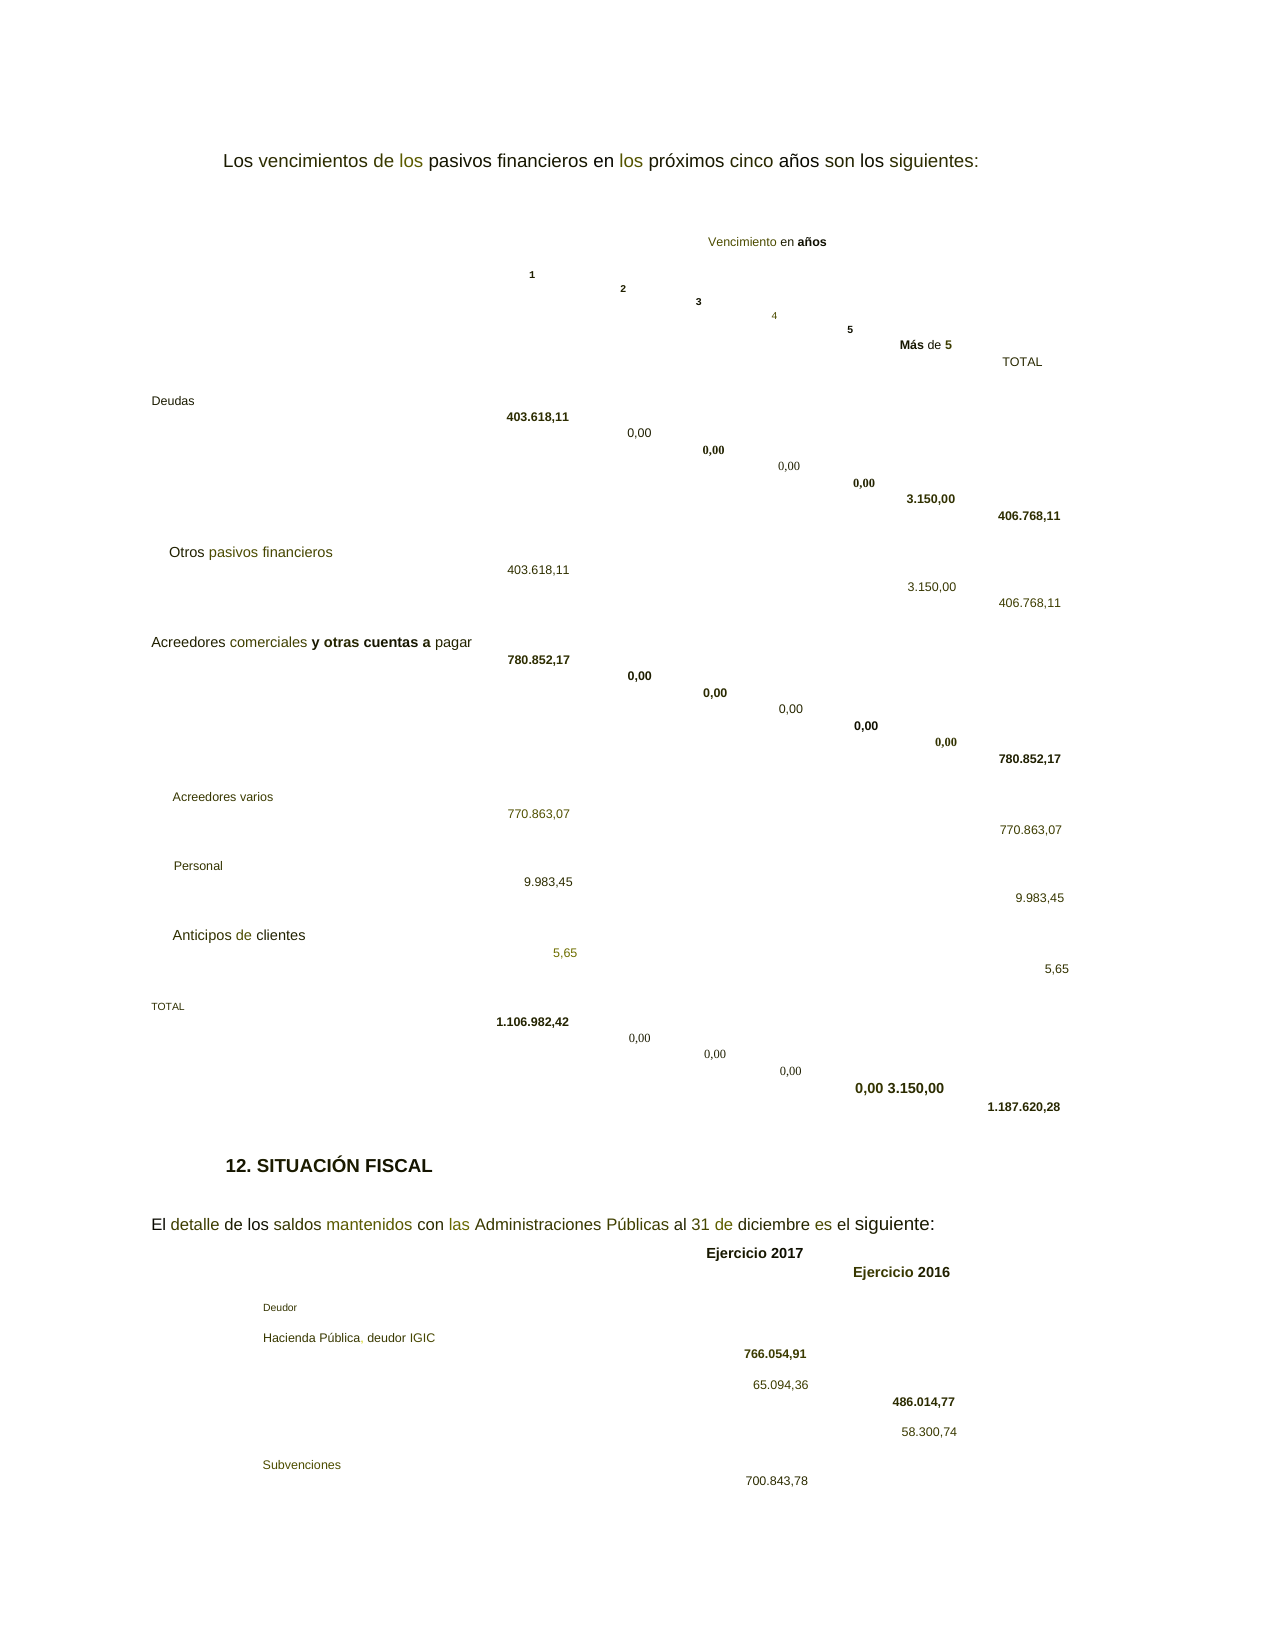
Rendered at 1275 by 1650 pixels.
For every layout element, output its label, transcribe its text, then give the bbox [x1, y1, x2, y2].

text 1.187.620,28 [987, 1099, 1110, 1114]
text Más de 5 [899, 338, 997, 352]
text 700.843,78 [745, 1474, 854, 1488]
text Los vencimientos de los pasivos financieros en los próximos cinco años son los siguientes: [223, 150, 1053, 172]
text 3.150,00 [907, 579, 1001, 594]
text 0,00 [704, 1047, 769, 1062]
text 406.768,11 [998, 508, 1108, 523]
text 0,00 3.150,00 [855, 1080, 1002, 1097]
text TOTAL [1002, 354, 1084, 368]
text 0,00 [935, 735, 1001, 749]
text Anticipos de clientes [172, 926, 343, 943]
text Subvenciones [262, 1457, 388, 1472]
text Vencimiento en años [708, 234, 884, 249]
text 0,00 [628, 1031, 694, 1045]
text 780.852,17 [998, 751, 1109, 766]
text 403.618,11 [506, 409, 615, 424]
text 486.014,77 [892, 1394, 1002, 1409]
text 5,65 [1044, 962, 1110, 977]
text 770.863,07 [507, 806, 617, 821]
text 770.863,07 [999, 823, 1109, 837]
text 3 [695, 297, 742, 309]
text 0,00 [778, 459, 842, 473]
text 766.054,91 [744, 1347, 853, 1361]
text Ejercicio 2017 [706, 1244, 833, 1261]
text 780.852,17 [507, 653, 617, 667]
text 0,00 [854, 718, 919, 733]
text Deudor [263, 1302, 350, 1314]
text 65.094,36 [753, 1378, 854, 1392]
text El detalle de los saldos mantenidos con las Administraciones Públicas al 31 de diciembre es el siguiente: [151, 1213, 1134, 1234]
text 0,00 [702, 442, 767, 457]
text 0,00 [779, 1064, 845, 1078]
text 403.618,11 [507, 563, 616, 577]
text 5 [847, 324, 892, 336]
text Personal [173, 858, 267, 872]
text 1 [529, 270, 573, 282]
text Acreedores comerciales y otras cuentas a pagar [151, 633, 503, 650]
text 1.106.982,42 [496, 1014, 617, 1029]
text Otros pasivos financieros [169, 544, 368, 561]
text 0,00 [627, 426, 692, 440]
text Deudas [151, 393, 237, 407]
text 5,65 [553, 946, 618, 960]
text 0,00 [853, 475, 919, 490]
text 406.768,11 [998, 596, 1108, 610]
text 2 [620, 284, 666, 295]
text 0,00 [778, 702, 843, 716]
text Hacienda Pública, deudor IGIC [263, 1331, 496, 1345]
text Ejercicio 2016 [853, 1264, 980, 1280]
text 9.983,45 [524, 874, 617, 889]
text 4 [771, 311, 817, 322]
text 0,00 [627, 669, 693, 683]
text 58.300,74 [901, 1425, 1002, 1439]
text 0,00 [703, 686, 769, 700]
text TOTAL [151, 1001, 232, 1013]
text 3.150,00 [906, 492, 1000, 506]
text Acreedores varios [172, 790, 326, 804]
text 12. SITUACIÓN FISCAL [225, 1154, 466, 1176]
text 9.983,45 [1015, 891, 1109, 905]
